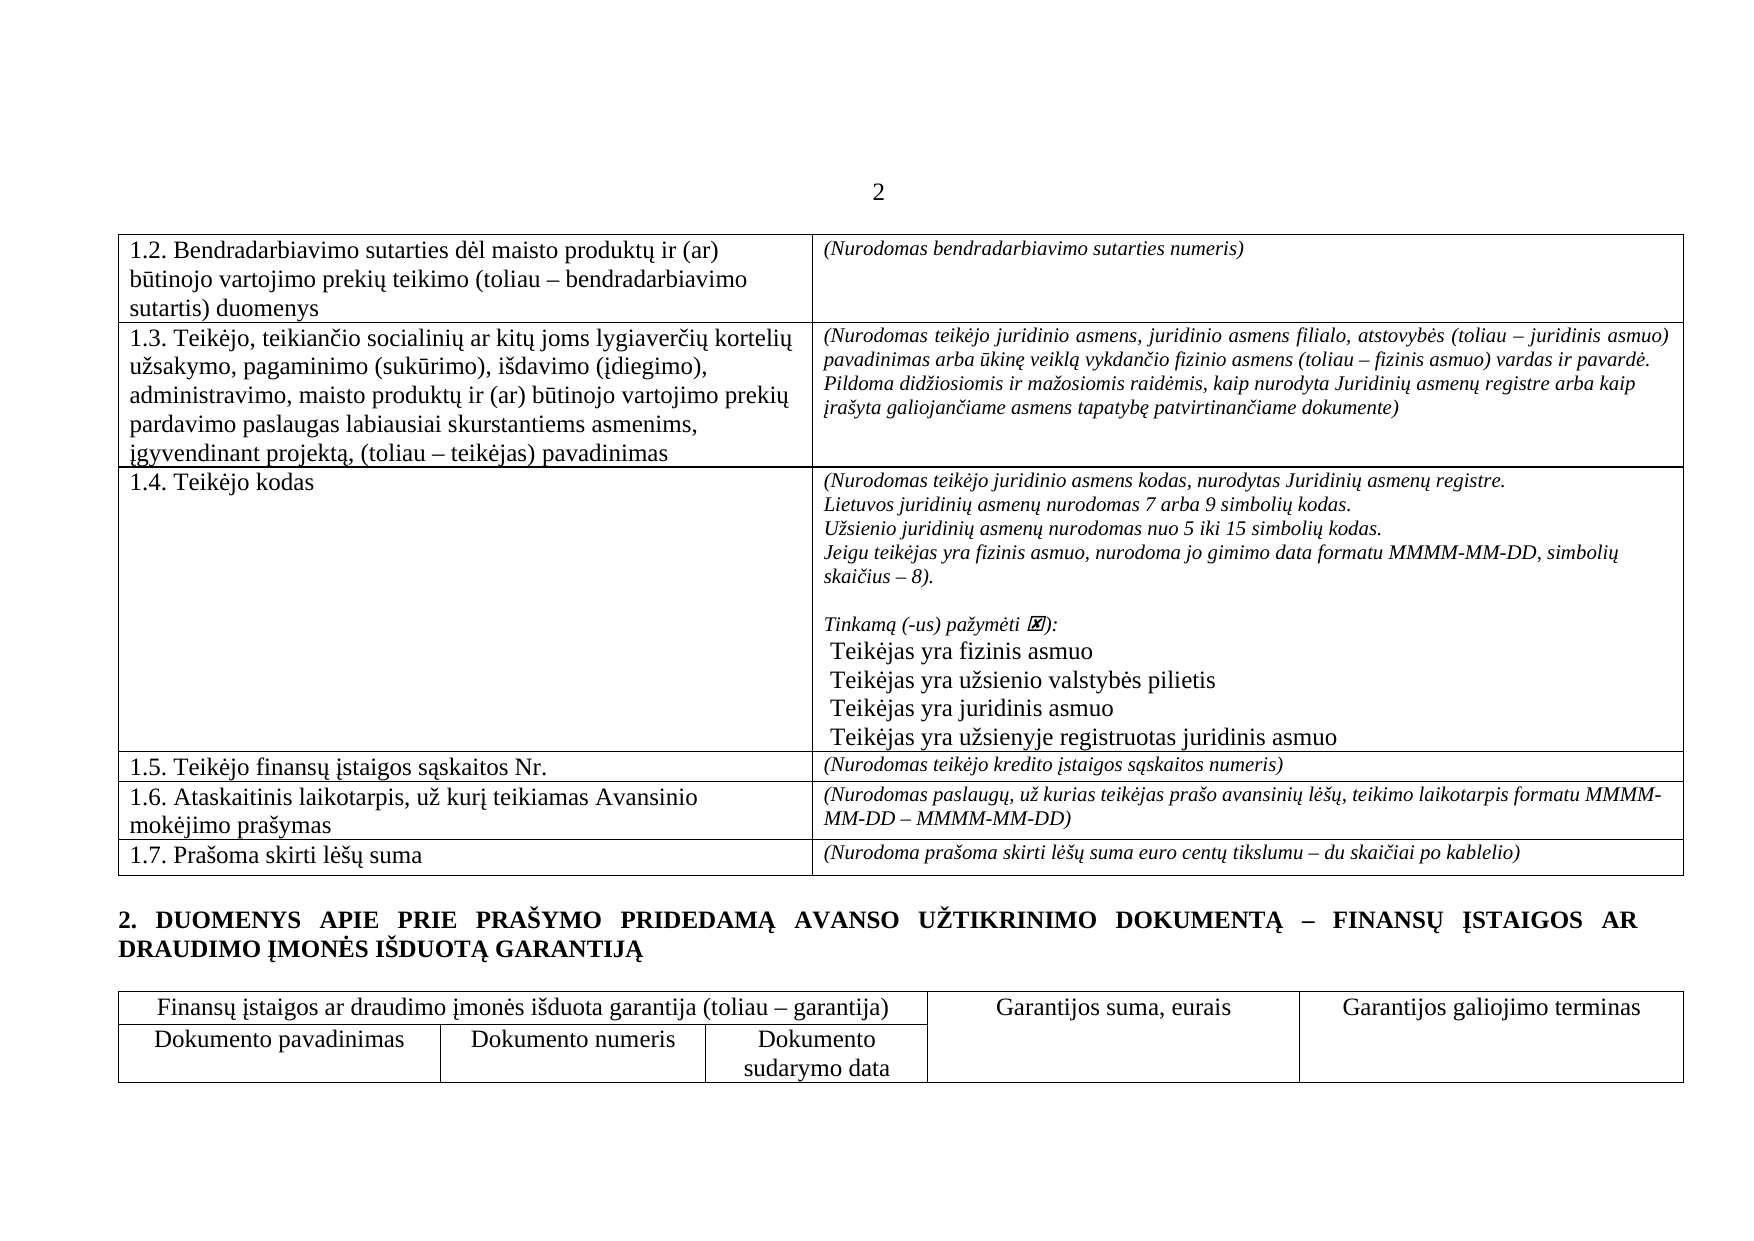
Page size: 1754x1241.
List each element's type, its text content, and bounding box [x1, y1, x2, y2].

table_header Finansų įstaigos ar draudimo įmonės išduota garantija (toliau – garantija) [119, 992, 927, 1023]
table_cell (Nurodomas teikėjo kredito įstaigos sąskaitos numeris) [813, 752, 1683, 781]
table_cell 1.4. Teikėjo kodas [119, 468, 812, 751]
table_cell 1.2. Bendradarbiavimo sutarties dėl maisto produktų ir (ar) būtinojo vartojimo prekių teikimo (toliau – bendradarbiavimo sutartis) duomenys [119, 235, 812, 322]
table_cell 1.5. Teikėjo finansų įstaigos sąskaitos Nr. [119, 752, 812, 781]
table_cell (Nurodomas paslaugų, už kurias teikėjas prašo avansinių lėšų, teikimo laikotarpis formatu MMMM-MM-DD – MMMM-MM-DD) [813, 782, 1683, 839]
table_cell (Nurodomas teikėjo juridinio asmens, juridinio asmens filialo, atstovybės (toliau – juridinis asmuo) pavadinimas arba ūkinę veiklą vykdančio fizinio asmens (toliau – fizinis asmuo) vardas ir pavardė. Pildoma didžiosiomis ir mažosiomis raidėmis, kaip nurodyta Juridinių asmenų registre arba kaip įrašyta galiojančiame asmens tapatybę patvirtinančiame dokumente) [813, 323, 1683, 466]
table_cell 1.3. Teikėjo, teikiančio socialinių ar kitų joms lygiaverčių kortelių užsakymo, pagaminimo (sukūrimo), išdavimo (įdiegimo), administravimo, maisto produktų ir (ar) būtinojo vartojimo prekių pardavimo paslaugas labiausiai skurstantiems asmenims, įgyvendinant projektą, (toliau – teikėjas) pavadinimas [119, 323, 812, 466]
table_cell (Nurodomas teikėjo juridinio asmens kodas, nurodytas Juridinių asmenų registre. Lietuvos juridinių asmenų nurodomas 7 arba 9 simbolių kodas. Užsienio juridinių asmenų nurodomas nuo 5 iki 15 simbolių kodas. Jeigu teikėjas yra fizinis asmuo, nurodoma jo gimimo data formatu MMMM-MM-DD, simbolių skaičius – 8). Tinkamą (-us) pažymėti ): Teikėjas yra fizinis asmuo Teikėjas yra užsienio valstybės pilietis Teikėjas yra juridinis asmuo Teikėjas yra užsienyje registruotas juridinis asmuo [813, 468, 1683, 751]
table_cell (Nurodomas bendradarbiavimo sutarties numeris) [813, 235, 1683, 322]
table_cell 1.7. Prašoma skirti lėšų suma [119, 840, 812, 875]
table_cell (Nurodoma prašoma skirti lėšų suma euro centų tikslumu – du skaičiai po kablelio) [813, 840, 1683, 875]
table_cell Dokumento numeris [441, 1025, 705, 1082]
text 2. DUOMENYS APIE PRIE PRAŠYMO PRIDEDAMĄ AVANSO UŽTIKRINIMO DOKUMENTĄ – FINANSŲ ĮSTAIGOS AR DRAUDIMO ĮMONĖS IŠDUOTĄ GARANTIJĄ [118, 905, 1639, 962]
table_cell 1.6. Ataskaitinis laikotarpis, už kurį teikiamas Avansinio mokėjimo prašymas [119, 782, 812, 839]
table_cell Dokumento sudarymo data [706, 1025, 927, 1082]
table_header Garantijos galiojimo terminas [1300, 992, 1683, 1082]
table_header Garantijos suma, eurais [928, 992, 1299, 1082]
table_cell Dokumento pavadinimas [119, 1025, 440, 1082]
